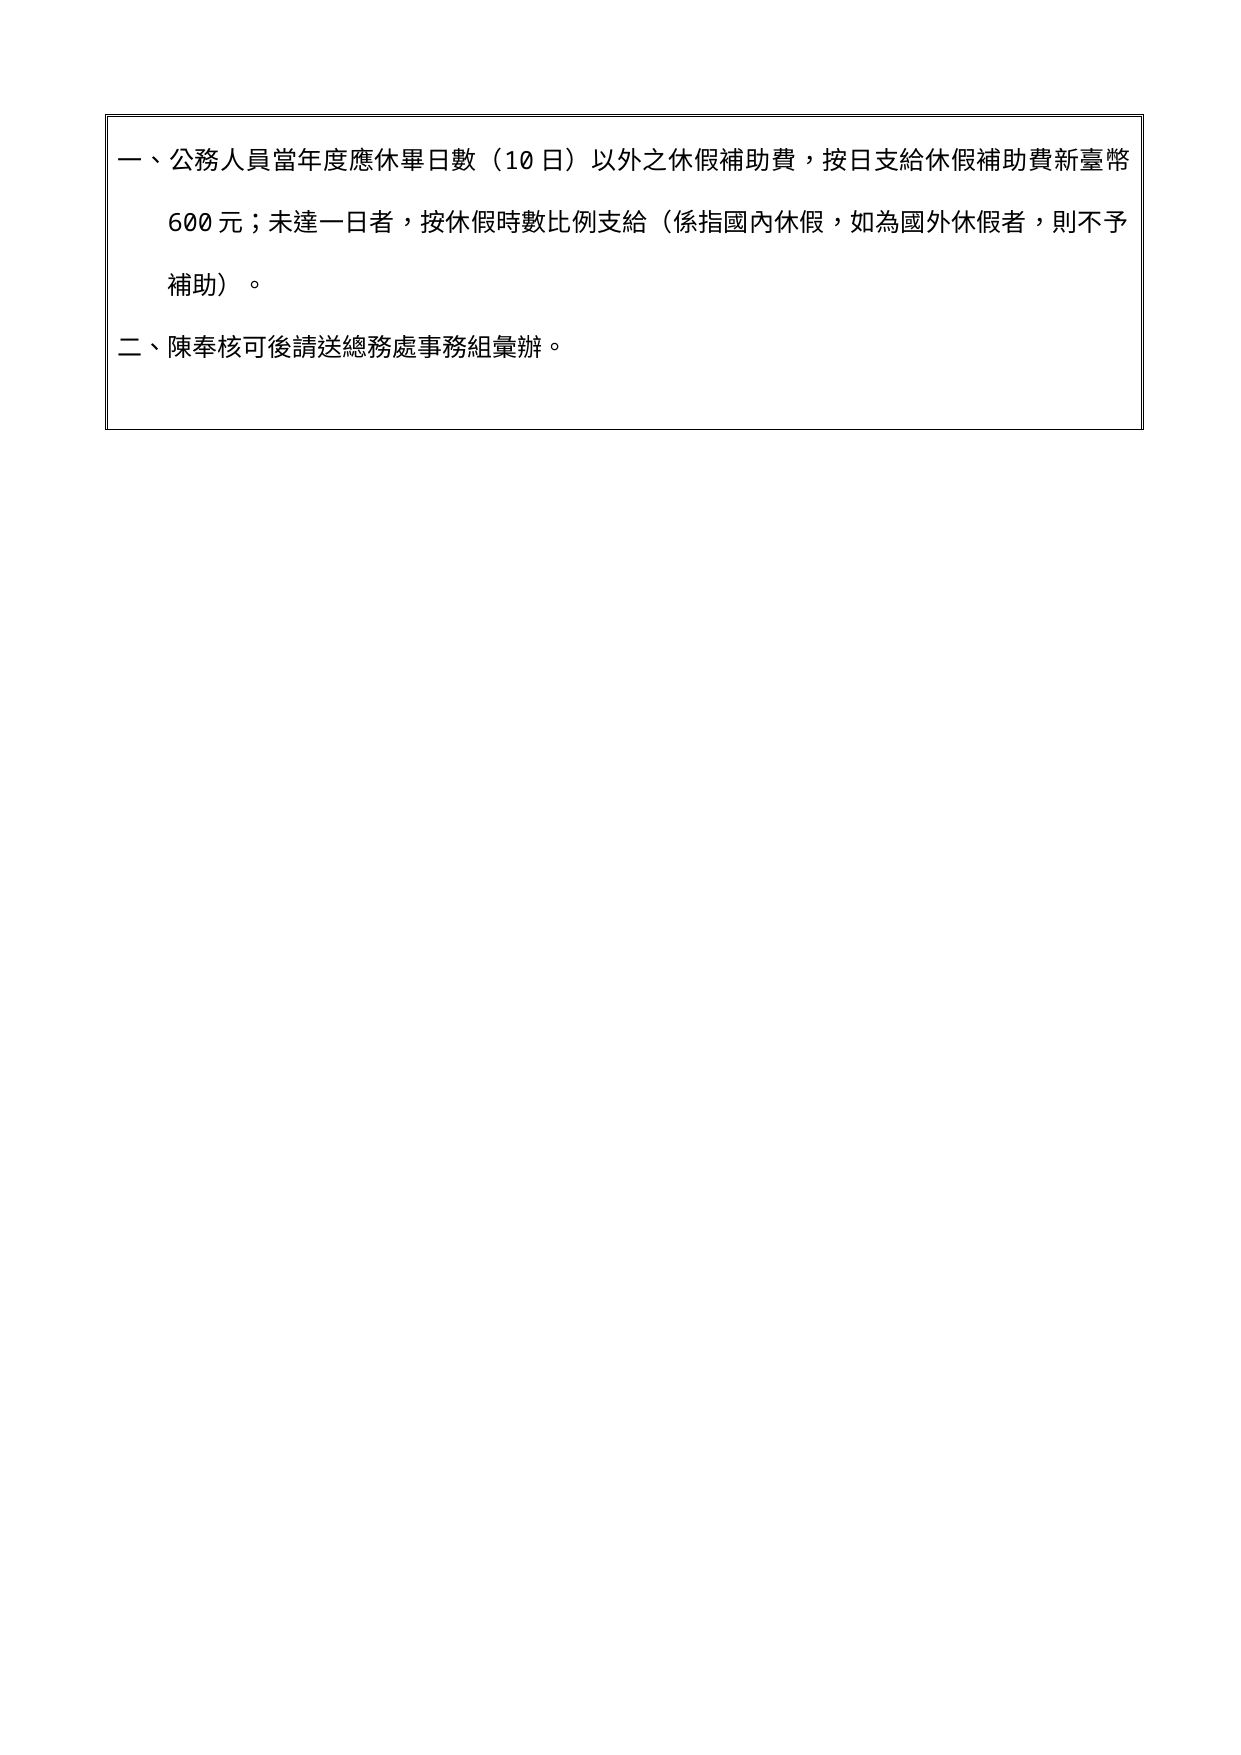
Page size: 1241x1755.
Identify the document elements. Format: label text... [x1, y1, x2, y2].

table_cell 一、公務人員當年度應休畢日數（10日）以外之休假補助費，按日支給休假補助費新臺幣600元；未達一日者，按休假時數比例支給（係指國內休假，如為國外休假者，則不予補助）。 二、陳奉核可後請送總務處事務組彙辦。 [108, 117, 1141, 429]
